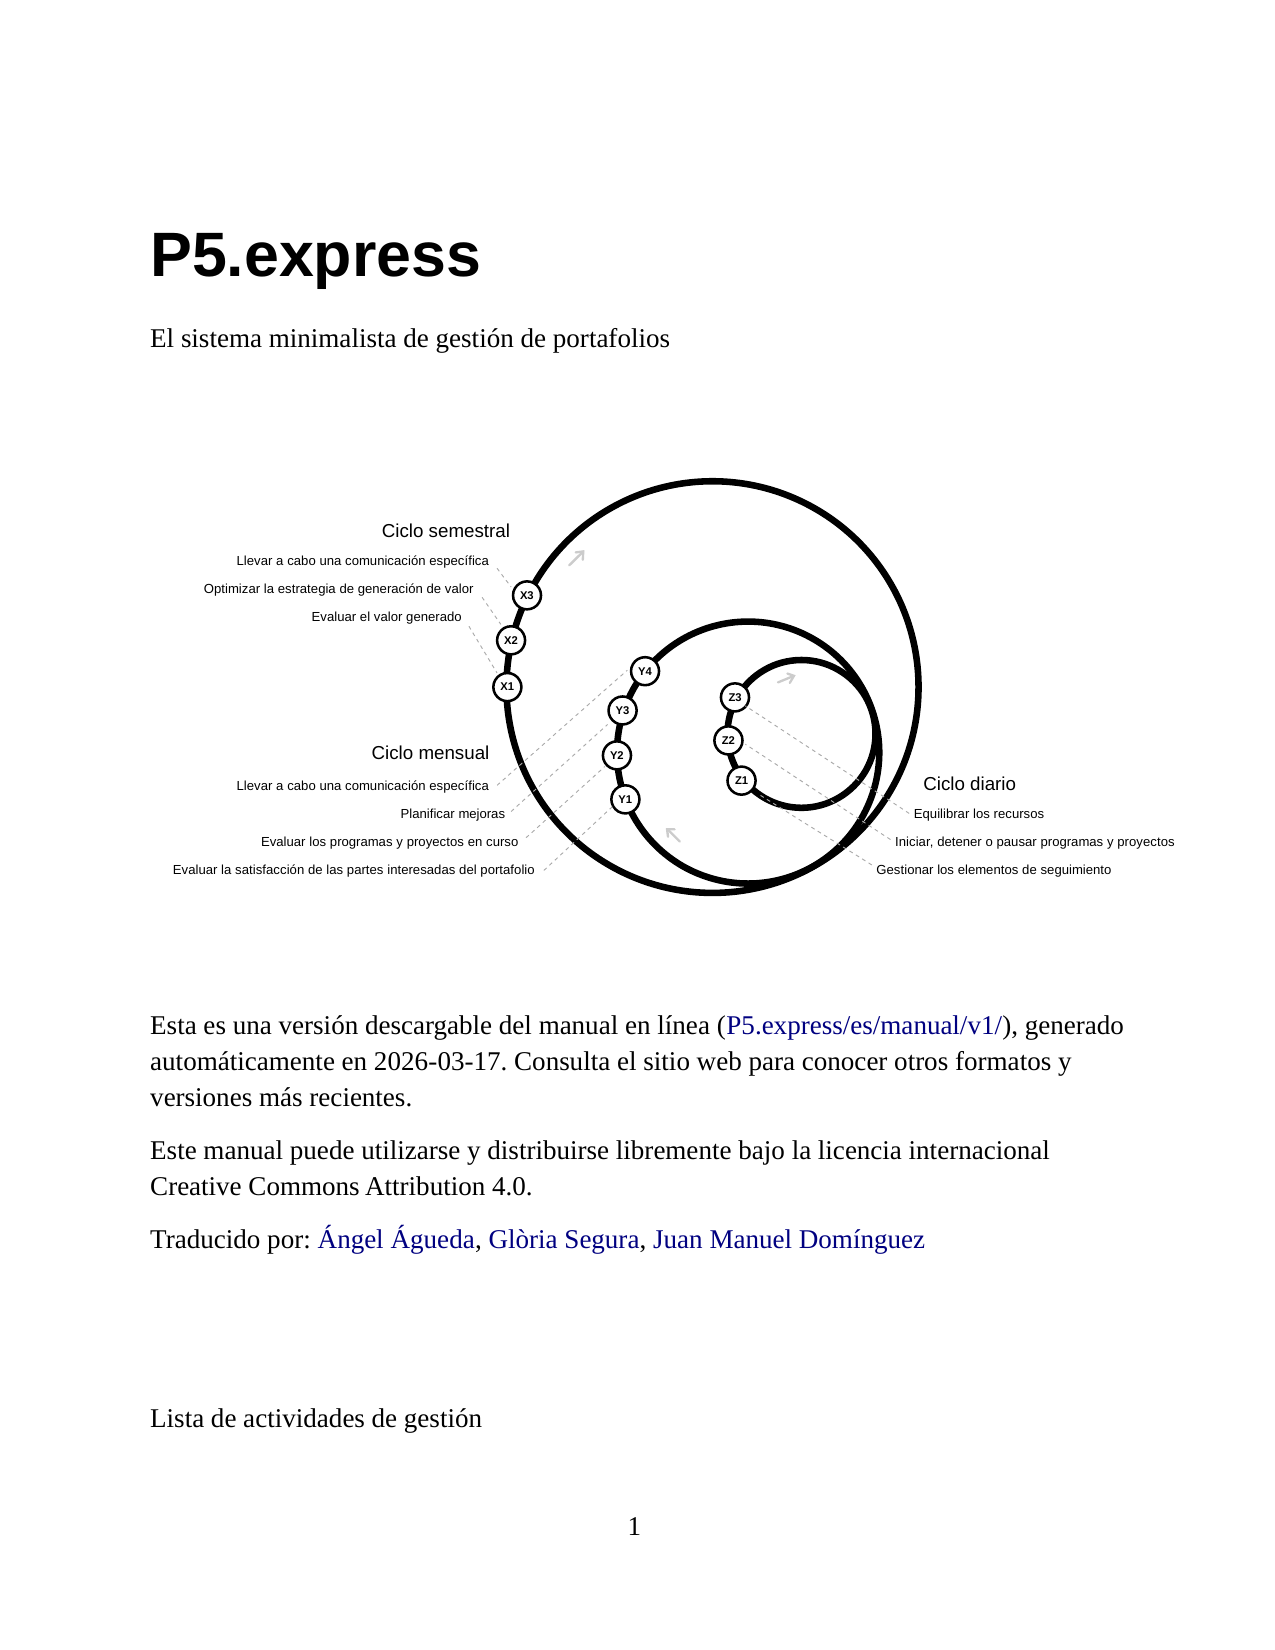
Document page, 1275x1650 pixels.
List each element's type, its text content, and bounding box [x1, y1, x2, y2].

text Esta es una versión descargable del manual en línea (P5.express/es/manual/v1/), generado automáticamente en 2026‑03‑17. Consulta el sitio web para conocer otros formatos y versiones más recientes. [150, 973, 1125, 1112]
subtitle P5.express [150, 218, 1125, 290]
title Manual de P5.express [150, 175, 1125, 180]
text Este manual puede utilizarse y distribuirse libremente bajo la licencia internacional Creative Commons Attribution 4.0. [150, 1134, 1125, 1201]
text Lista de actividades de gestión [150, 1402, 1125, 1433]
text Traducido por: Ángel Águeda, Glòria Segura, Juan Manuel Domínguez [150, 1224, 1125, 1255]
text El sistema minimalista de gestión de portafolios [150, 322, 1125, 353]
